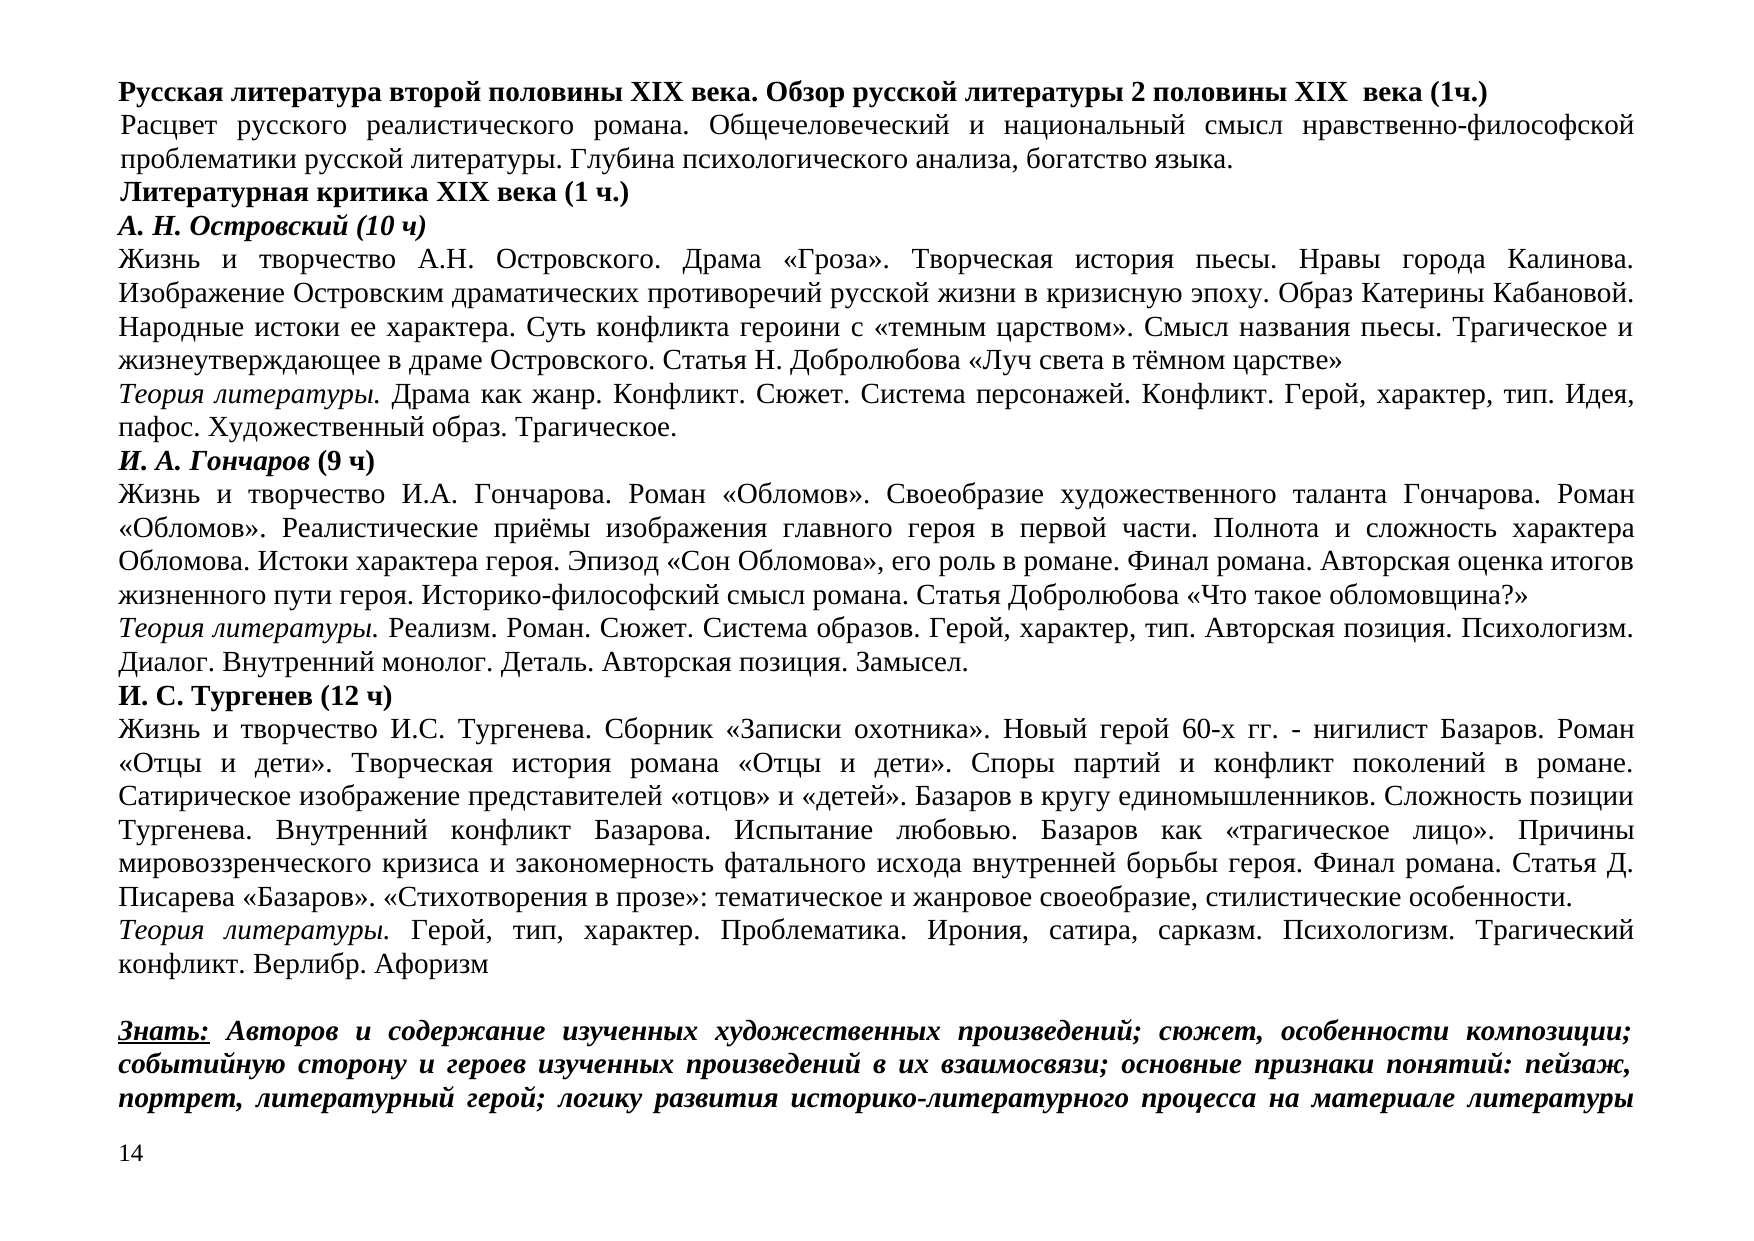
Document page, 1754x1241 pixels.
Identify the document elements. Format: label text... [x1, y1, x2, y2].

text Теория литературы. Драма как жанр. Конфликт. Сюжет. Система персонажей. Конфликт. Герой, характер, тип. Идея, пафос. Художественный образ. Трагическое. [118, 376, 1636, 443]
text А. Н. Островский (10 ч) [118, 208, 1636, 242]
text Русская литература второй половины XIX века. Обзор русской литературы 2 половины XIX века (1ч.) [118, 74, 1636, 107]
text Знать: Авторов и содержание изученных художественных произведений; сюжет, особенности композиции; событийную сторону и героев изученных произведений в их взаимосвязи; основные признаки понятий: пейзаж, портрет, литературный герой; логику развития историко-литературного процесса на материале литературы [118, 1013, 1636, 1114]
text Жизнь и творчество И.А. Гончарова. Роман «Обломов». Своеобразие художественного таланта Гончарова. Роман «Обломов». Реалистические приёмы изображения главного героя в первой части. Полнота и сложность характера Обломова. Истоки характера героя. Эпизод «Сон Обломова», его роль в романе. Финал романа. Авторская оценка итогов жизненного пути героя. Историко-философский смысл романа. Статья Добролюбова «Что такое обломовщина?» [118, 476, 1636, 611]
text Жизнь и творчество А.Н. Островского. Драма «Гроза». Творческая история пьесы. Нравы города Калинова. Изображение Островским драматических противоречий русской жизни в кризисную эпоху. Образ Катерины Кабановой. Народные истоки ее характера. Суть конфликта героини с «темным царством». Смысл названия пьесы. Трагическое и жизнеутверждающее в драме Островского. Статья Н. Добролюбова «Луч света в тёмном царстве» [118, 242, 1636, 376]
text Теория литературы. Герой, тип, характер. Проблематика. Ирония, сатира, сарказм. Психологизм. Трагический конфликт. Верлибр. Афоризм [118, 912, 1636, 979]
text Литературная критика XIX века (1 ч.) [120, 174, 1636, 208]
text И. А. Гончаров (9 ч) [118, 443, 1636, 476]
text Расцвет русского реалистического романа. Общечеловеческий и национальный смысл нравственно-философской проблематики русской литературы. Глубина психологического анализа, богатство языка. [120, 107, 1636, 174]
text Жизнь и творчество И.С. Тургенева. Сборник «Записки охотника». Новый герой 60-х гг. - нигилист Базаров. Роман «Отцы и дети». Творческая история романа «Отцы и дети». Споры партий и конфликт поколений в романе. Сатирическое изображение представителей «отцов» и «детей». Базаров в кругу единомышленников. Сложность позиции Тургенева. Внутренний конфликт Базарова. Испытание любовью. Базаров как «трагическое лицо». Причины мировоззренческого кризиса и закономерность фатального исхода внутренней борьбы героя. Финал романа. Статья Д. Писарева «Базаров». «Стихотворения в прозе»: тематическое и жанровое своеобразие, стилистические особенности. [118, 711, 1636, 912]
text Теория литературы. Реализм. Роман. Сюжет. Система образов. Герой, характер, тип. Авторская позиция. Психологизм. Диалог. Внутренний монолог. Деталь. Авторская позиция. Замысел. [118, 611, 1636, 678]
text И. С. Тургенев (12 ч) [118, 678, 1636, 711]
